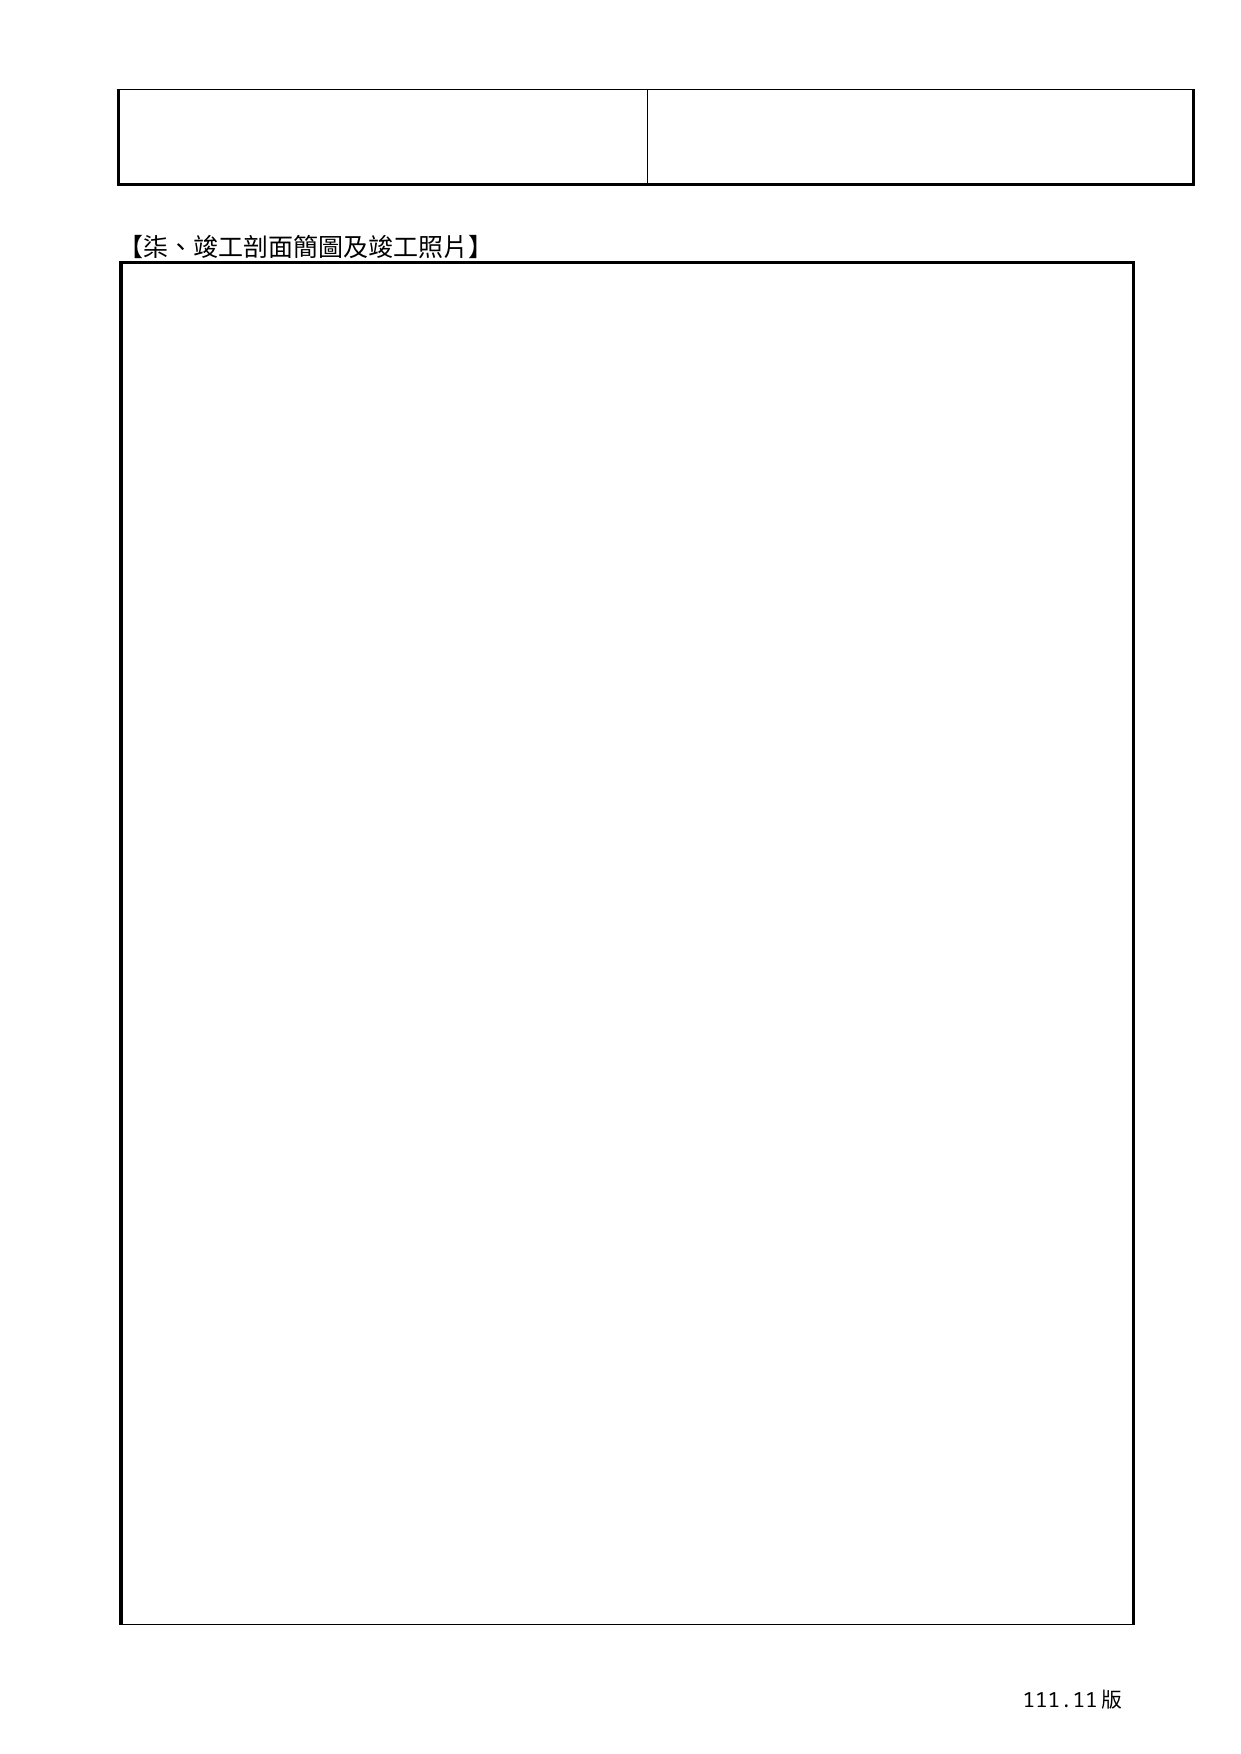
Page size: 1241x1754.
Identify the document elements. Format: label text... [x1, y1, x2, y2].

text 【柒、竣工剖面簡圖及竣工照片】 [118, 236, 1122, 261]
table_cell [120, 90, 647, 183]
table_header [123, 264, 1132, 1624]
table_cell [648, 90, 1192, 183]
